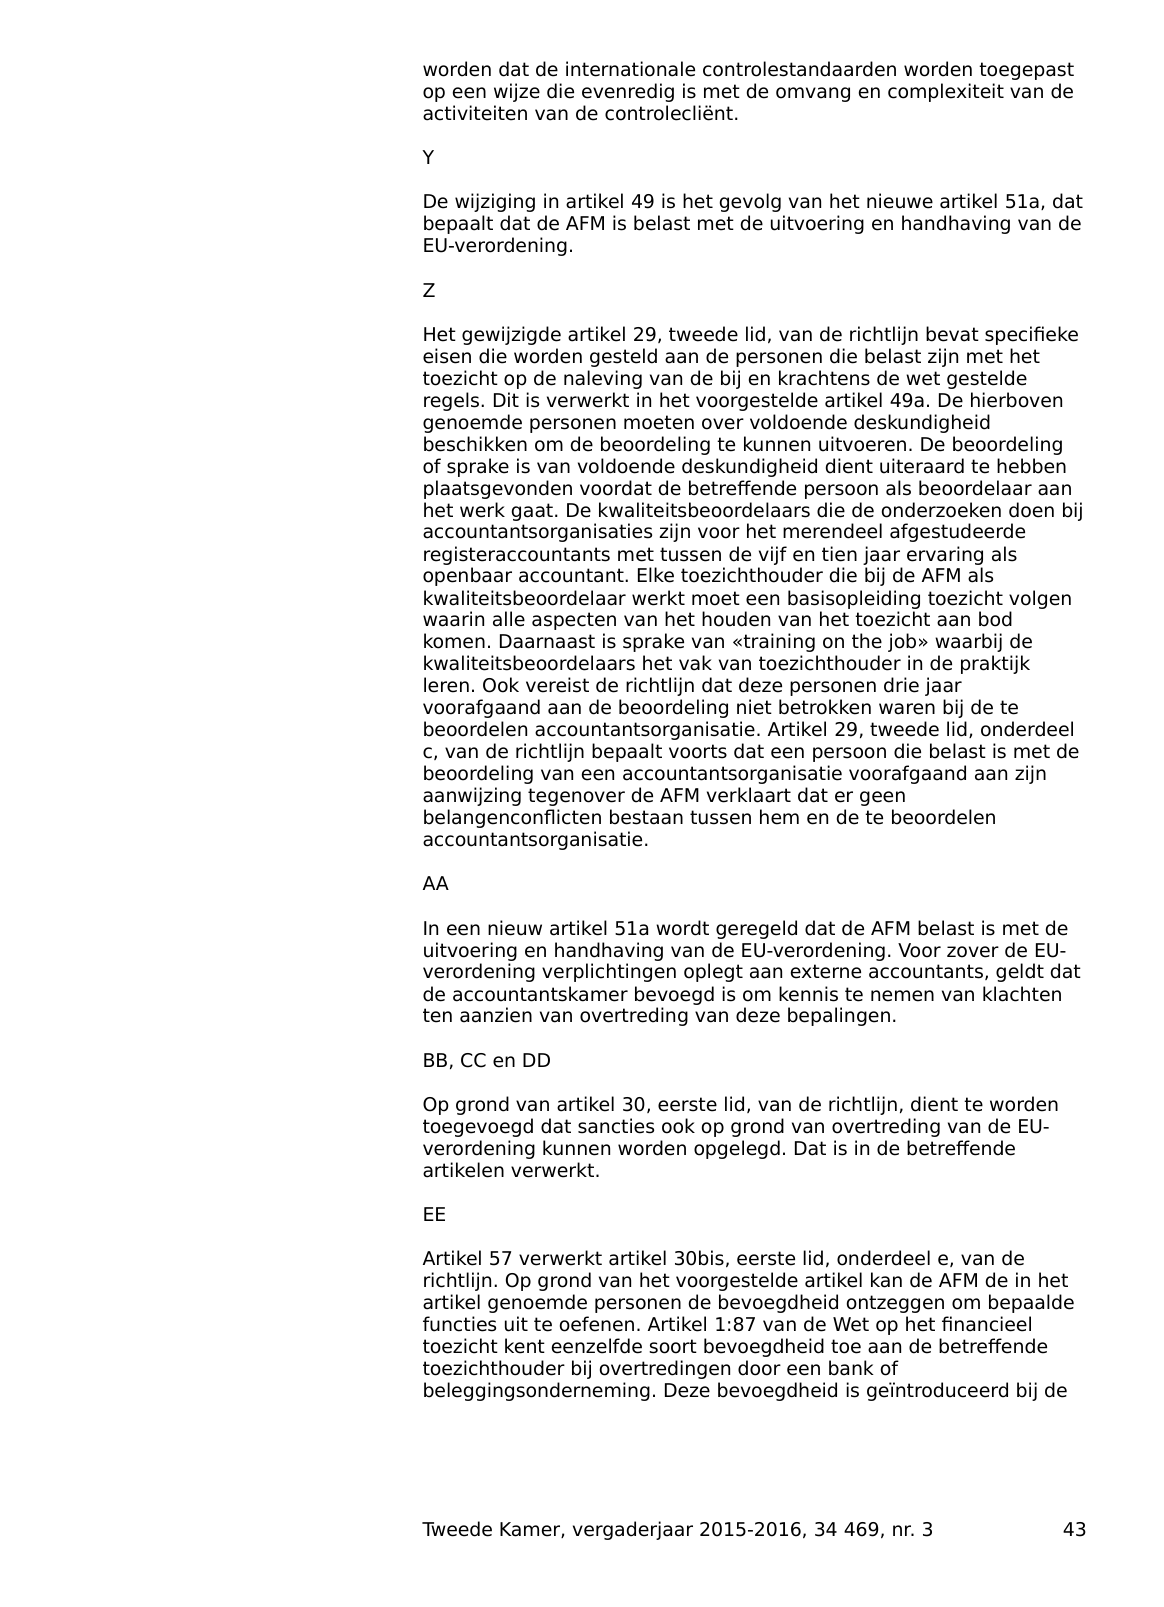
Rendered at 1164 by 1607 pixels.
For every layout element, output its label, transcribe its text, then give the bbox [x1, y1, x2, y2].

text Het gewijzigde artikel 29, tweede lid, van de richtlijn bevat specifieke eisen die worden gesteld aan de personen die belast zijn met het toezicht op de naleving van de bij en krachtens de wet gestelde regels. Dit is verwerkt in het voorgestelde artikel 49a. De hierboven genoemde personen moeten over voldoende deskundigheid beschikken om de beoordeling te kunnen uitvoeren. De beoordeling of sprake is van voldoende deskundigheid dient uiteraard te hebben plaatsgevonden voordat de betreffende persoon als beoordelaar aan het werk gaat. De kwaliteitsbeoordelaars die de onderzoeken doen bij accountantsorganisaties zijn voor het merendeel afgestudeerde registeraccountants met tussen de vijf en tien jaar ervaring als openbaar accountant. Elke toezichthouder die bij de AFM als kwaliteitsbeoordelaar werkt moet een basisopleiding toezicht volgen waarin alle aspecten van het houden van het toezicht aan bod komen. Daarnaast is sprake van «training on the job» waarbij de kwaliteitsbeoordelaars het vak van toezichthouder in de praktijk leren. Ook vereist de richtlijn dat deze personen drie jaar voorafgaand aan de beoordeling niet betrokken waren bij de te beoordelen accountantsorganisatie. Artikel 29, tweede lid, onderdeel c, van de richtlijn bepaalt voorts dat een persoon die belast is met de beoordeling van een accountantsorganisatie voorafgaand aan zijn aanwijzing tegenover de AFM verklaart dat er geen belangenconflicten bestaan tussen hem en de te beoordelen accountantsorganisatie. [422, 324, 1087, 851]
subtitle AA [422, 873, 1087, 895]
subtitle EE [422, 1204, 1087, 1226]
text De wijziging in artikel 49 is het gevolg van het nieuwe artikel 51a, dat bepaalt dat de AFM is belast met de uitvoering en handhaving van de EU-verordening. [422, 191, 1087, 257]
subtitle Y [422, 147, 1087, 169]
text worden dat de internationale controlestandaarden worden toegepast op een wijze die evenredig is met de omvang en complexiteit van de activiteiten van de controlecliënt. [422, 59, 1087, 125]
text Op grond van artikel 30, eerste lid, van de richtlijn, dient te worden toegevoegd dat sancties ook op grond van overtreding van de EU-verordening kunnen worden opgelegd. Dat is in de betreffende artikelen verwerkt. [422, 1094, 1087, 1182]
text In een nieuw artikel 51a wordt geregeld dat de AFM belast is met de uitvoering en handhaving van de EU-verordening. Voor zover de EU-verordening verplichtingen oplegt aan externe accountants, geldt dat de accountantskamer bevoegd is om kennis te nemen van klachten ten aanzien van overtreding van deze bepalingen. [422, 917, 1087, 1027]
text Artikel 57 verwerkt artikel 30bis, eerste lid, onderdeel e, van de richtlijn. Op grond van het voorgestelde artikel kan de AFM de in het artikel genoemde personen de bevoegdheid ontzeggen om bepaalde functies uit te oefenen. Artikel 1:87 van de Wet op het financieel toezicht kent eenzelfde soort bevoegdheid toe aan de betreffende toezichthouder bij overtredingen door een bank of beleggingsonderneming. Deze bevoegdheid is geïntroduceerd bij de [422, 1248, 1087, 1402]
subtitle BB, CC en DD [422, 1049, 1087, 1072]
subtitle Z [422, 279, 1087, 301]
